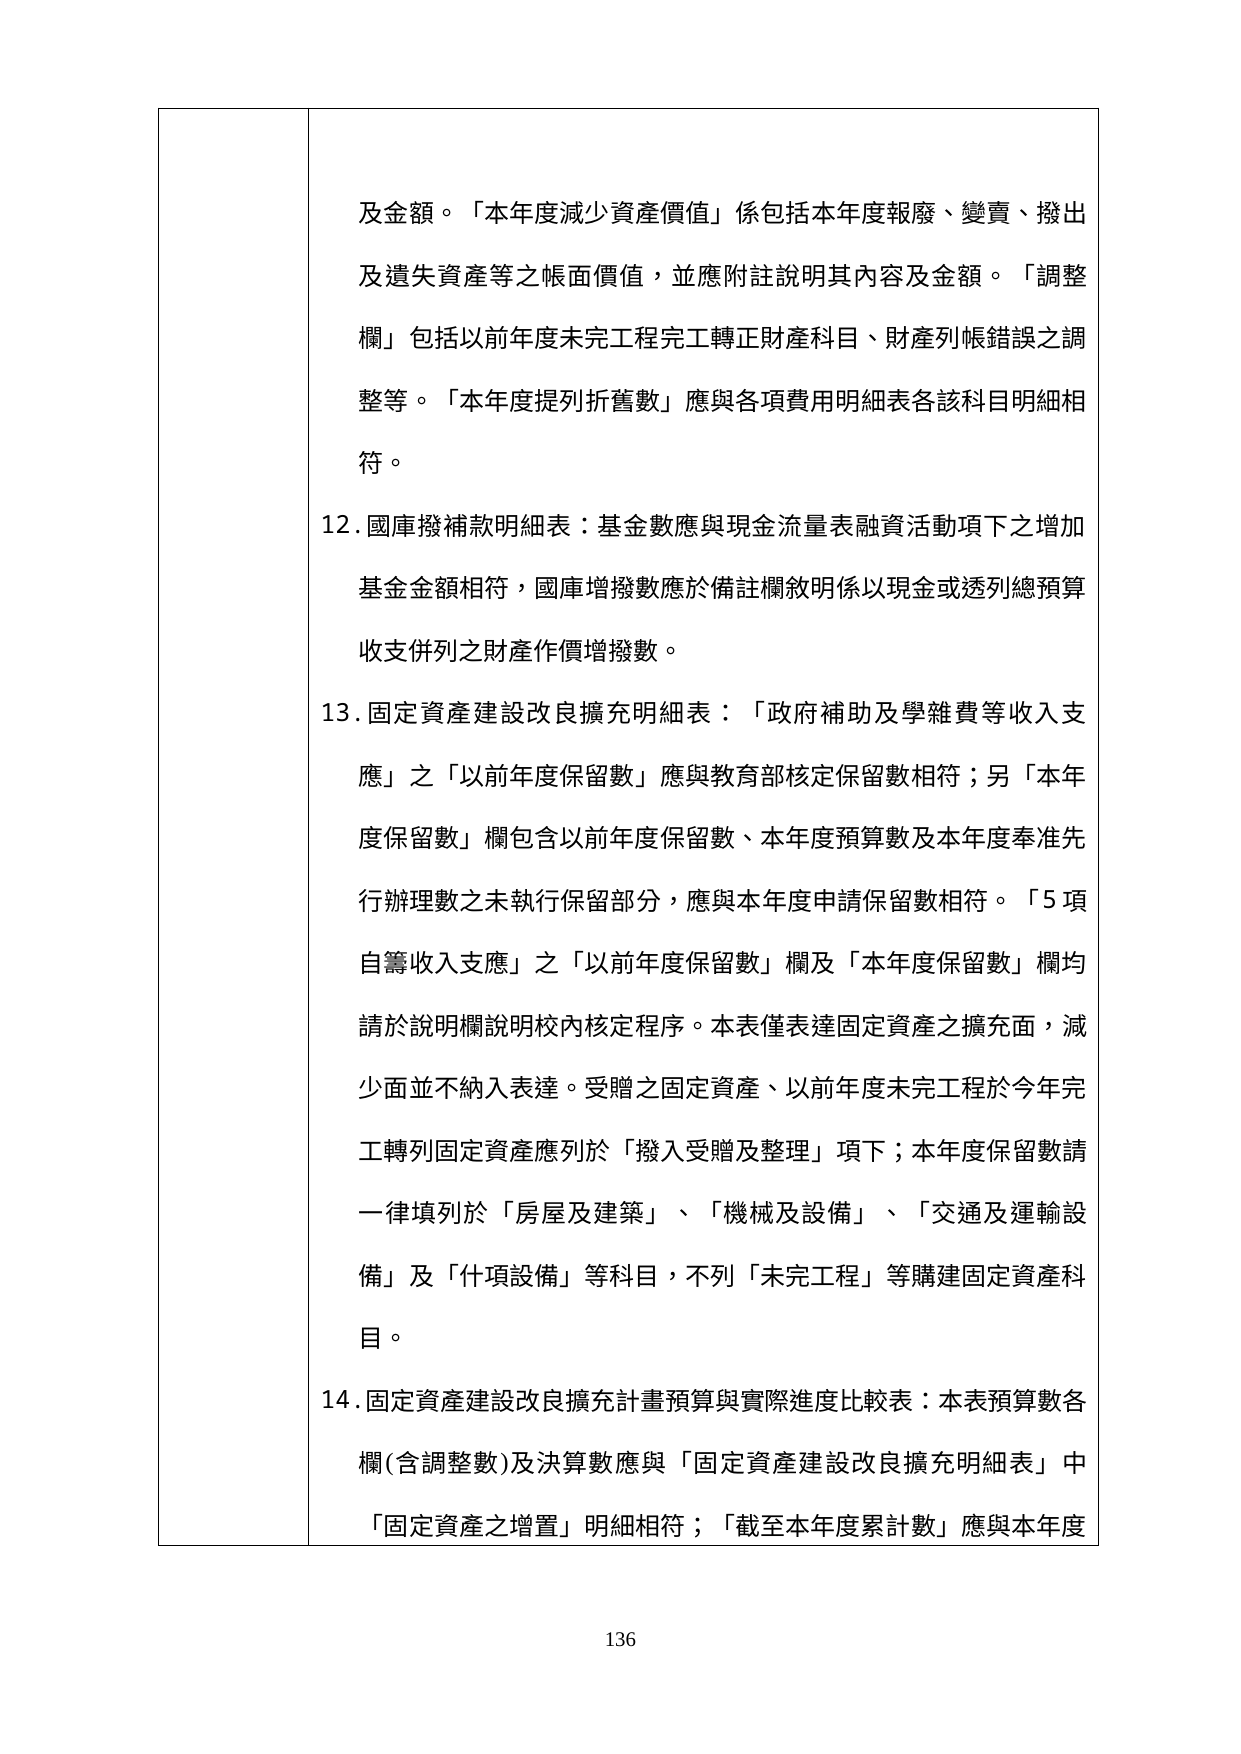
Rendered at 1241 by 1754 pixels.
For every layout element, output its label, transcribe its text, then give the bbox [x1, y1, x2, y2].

table_header 及金額。「本年度減少資產價值」係包括本年度報廢、變賣、撥出及遺失資產等之帳面價值，並應附註說明其內容及金額。「調整欄」包括以前年度未完工程完工轉正財產科目、財產列帳錯誤之調整等。「本年度提列折舊數」應與各項費用明細表各該科目明細相符。 12.國庫撥補款明細表：基金數應與現金流量表融資活動項下之增加基金金額相符，國庫增撥數應於備註欄敘明係以現金或透列總預算收支併列之財產作價增撥數。 13.固定資產建設改良擴充明細表：「政府補助及學雜費等收入支應」之「以前年度保留數」應與教育部核定保留數相符；另「本年度保留數」欄包含以前年度保留數、本年度預算數及本年度奉准先行辦理數之未執行保留部分，應與本年度申請保留數相符。「5項自籌收入支應」之「以前年度保留數」欄及「本年度保留數」欄均請於說明欄說明校內核定程序。本表僅表達固定資產之擴充面，減少面並不納入表達。受贈之固定資產、以前年度未完工程於今年完工轉列固定資產應列於「撥入受贈及整理」項下；本年度保留數請一律填列於「房屋及建築」、「機械及設備」、「交通及運輸設備」及「什項設備」等科目，不列「未完工程」等購建固定資產科目。 14.固定資產建設改良擴充計畫預算與實際進度比較表：本表預算數各欄(含調整數)及決算數應與「固定資產建設改良擴充明細表」中「固定資產之增置」明細相符；「截至本年度累計數」應與本年度 [309, 109, 1098, 1545]
table_header [159, 109, 308, 1545]
